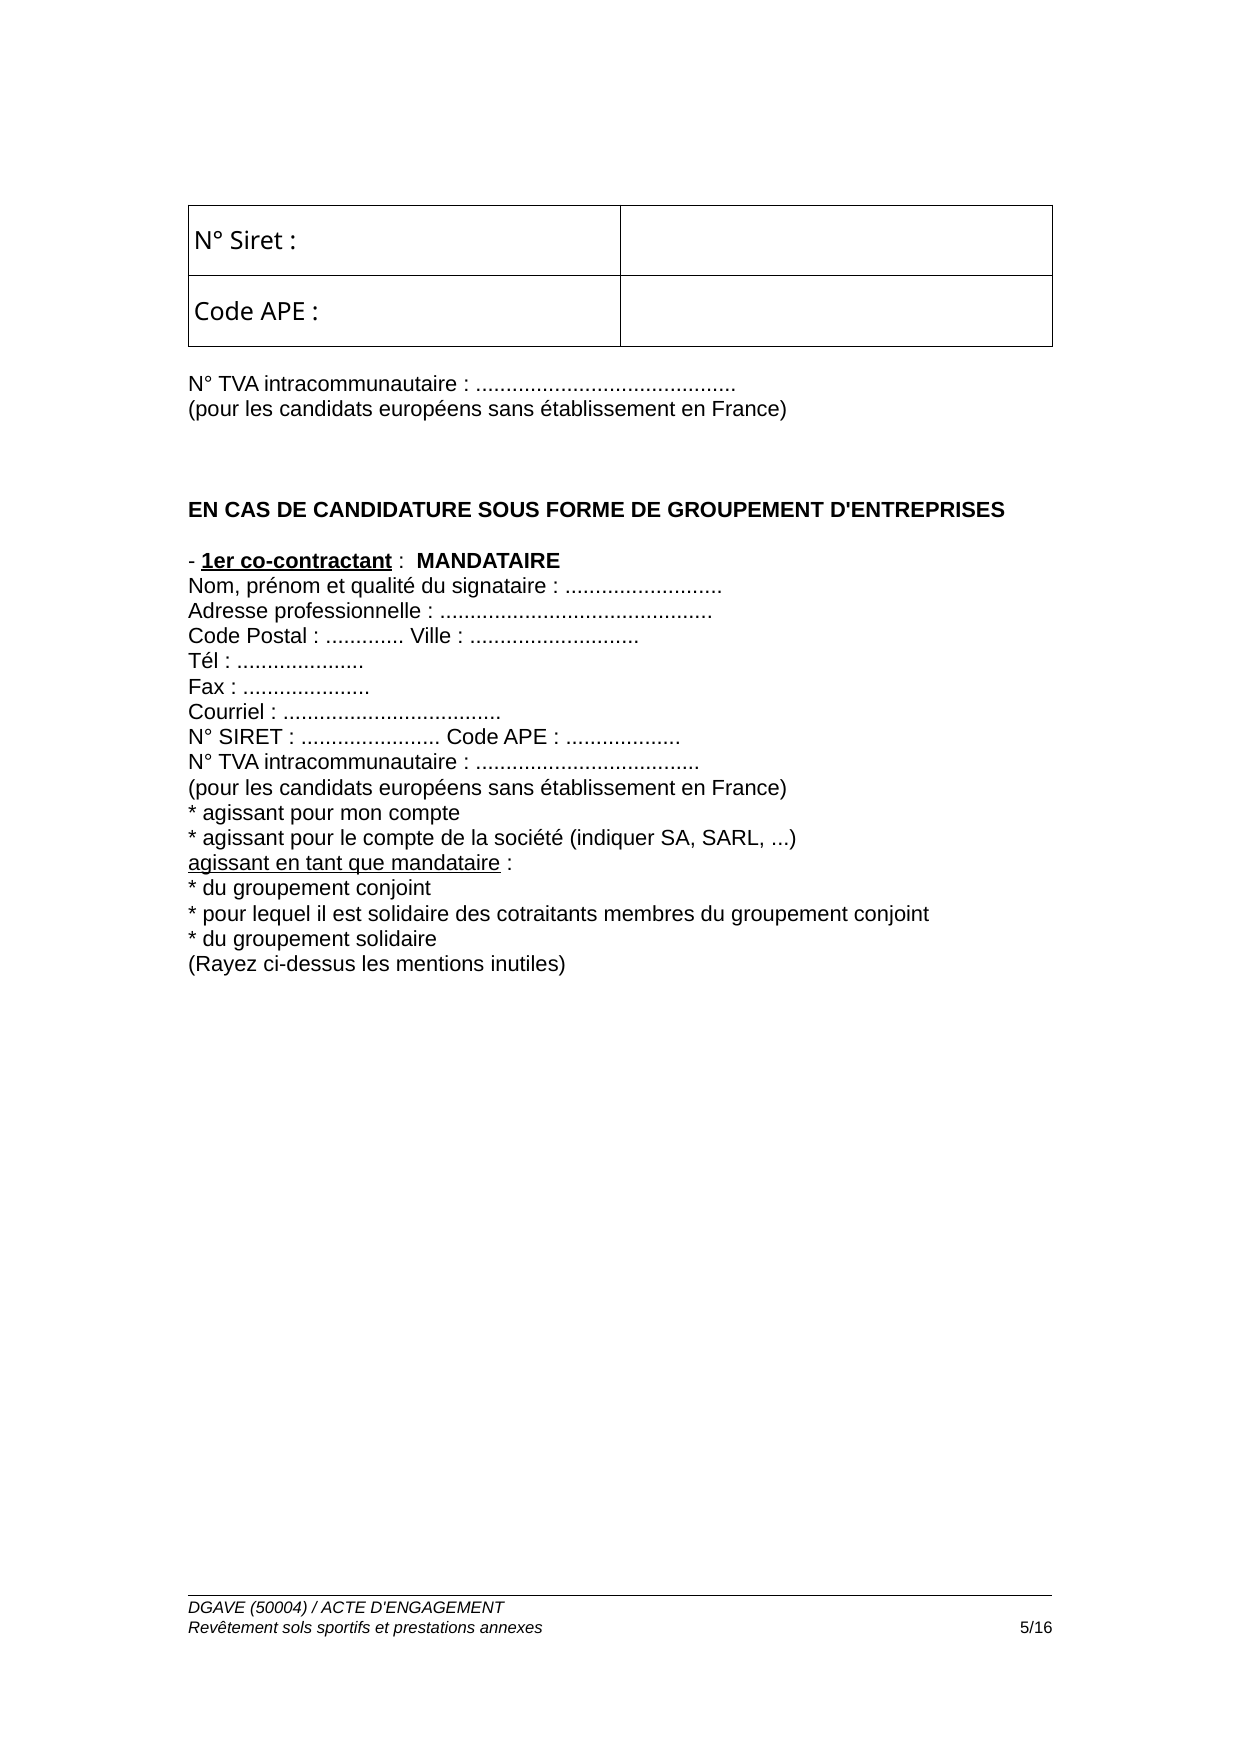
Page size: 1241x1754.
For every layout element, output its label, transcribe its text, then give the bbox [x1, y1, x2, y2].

text Fax : ..................... [188, 674, 1052, 699]
text agissant en tant que mandataire : [188, 850, 1052, 875]
text EN CAS DE CANDIDATURE SOUS FORME DE GROUPEMENT D'ENTREPRISES [188, 497, 1052, 522]
table_cell [621, 206, 1052, 275]
table_cell [621, 276, 1052, 346]
text * du groupement conjoint [188, 875, 1052, 901]
text * agissant pour le compte de la société (indiquer SA, SARL, ...) [188, 825, 1052, 850]
table_cell Code APE : [189, 276, 620, 346]
text - 1er co-contractant : MANDATAIRE [188, 548, 1052, 573]
text (Rayez ci-dessus les mentions inutiles) [188, 951, 1052, 976]
text Courriel : .................................... [188, 699, 1052, 724]
text Nom, prénom et qualité du signataire : .......................... [188, 573, 1052, 598]
text N° SIRET : ....................... Code APE : ................... [188, 724, 1052, 749]
text Tél : ..................... [188, 648, 1052, 674]
text Code Postal : ............. Ville : ............................ [188, 623, 1052, 648]
text * du groupement solidaire [188, 926, 1052, 951]
text N° TVA intracommunautaire : ........................................... [188, 371, 1052, 396]
text * pour lequel il est solidaire des cotraitants membres du groupement conjoint [188, 901, 1052, 926]
text (pour les candidats européens sans établissement en France) [188, 774, 1052, 800]
text * agissant pour mon compte [188, 800, 1052, 825]
text (pour les candidats européens sans établissement en France) [188, 396, 1052, 422]
text N° TVA intracommunautaire : ..................................... [188, 749, 1052, 774]
table_cell N° Siret : [189, 206, 620, 275]
text Adresse professionnelle : ............................................. [188, 598, 1052, 623]
